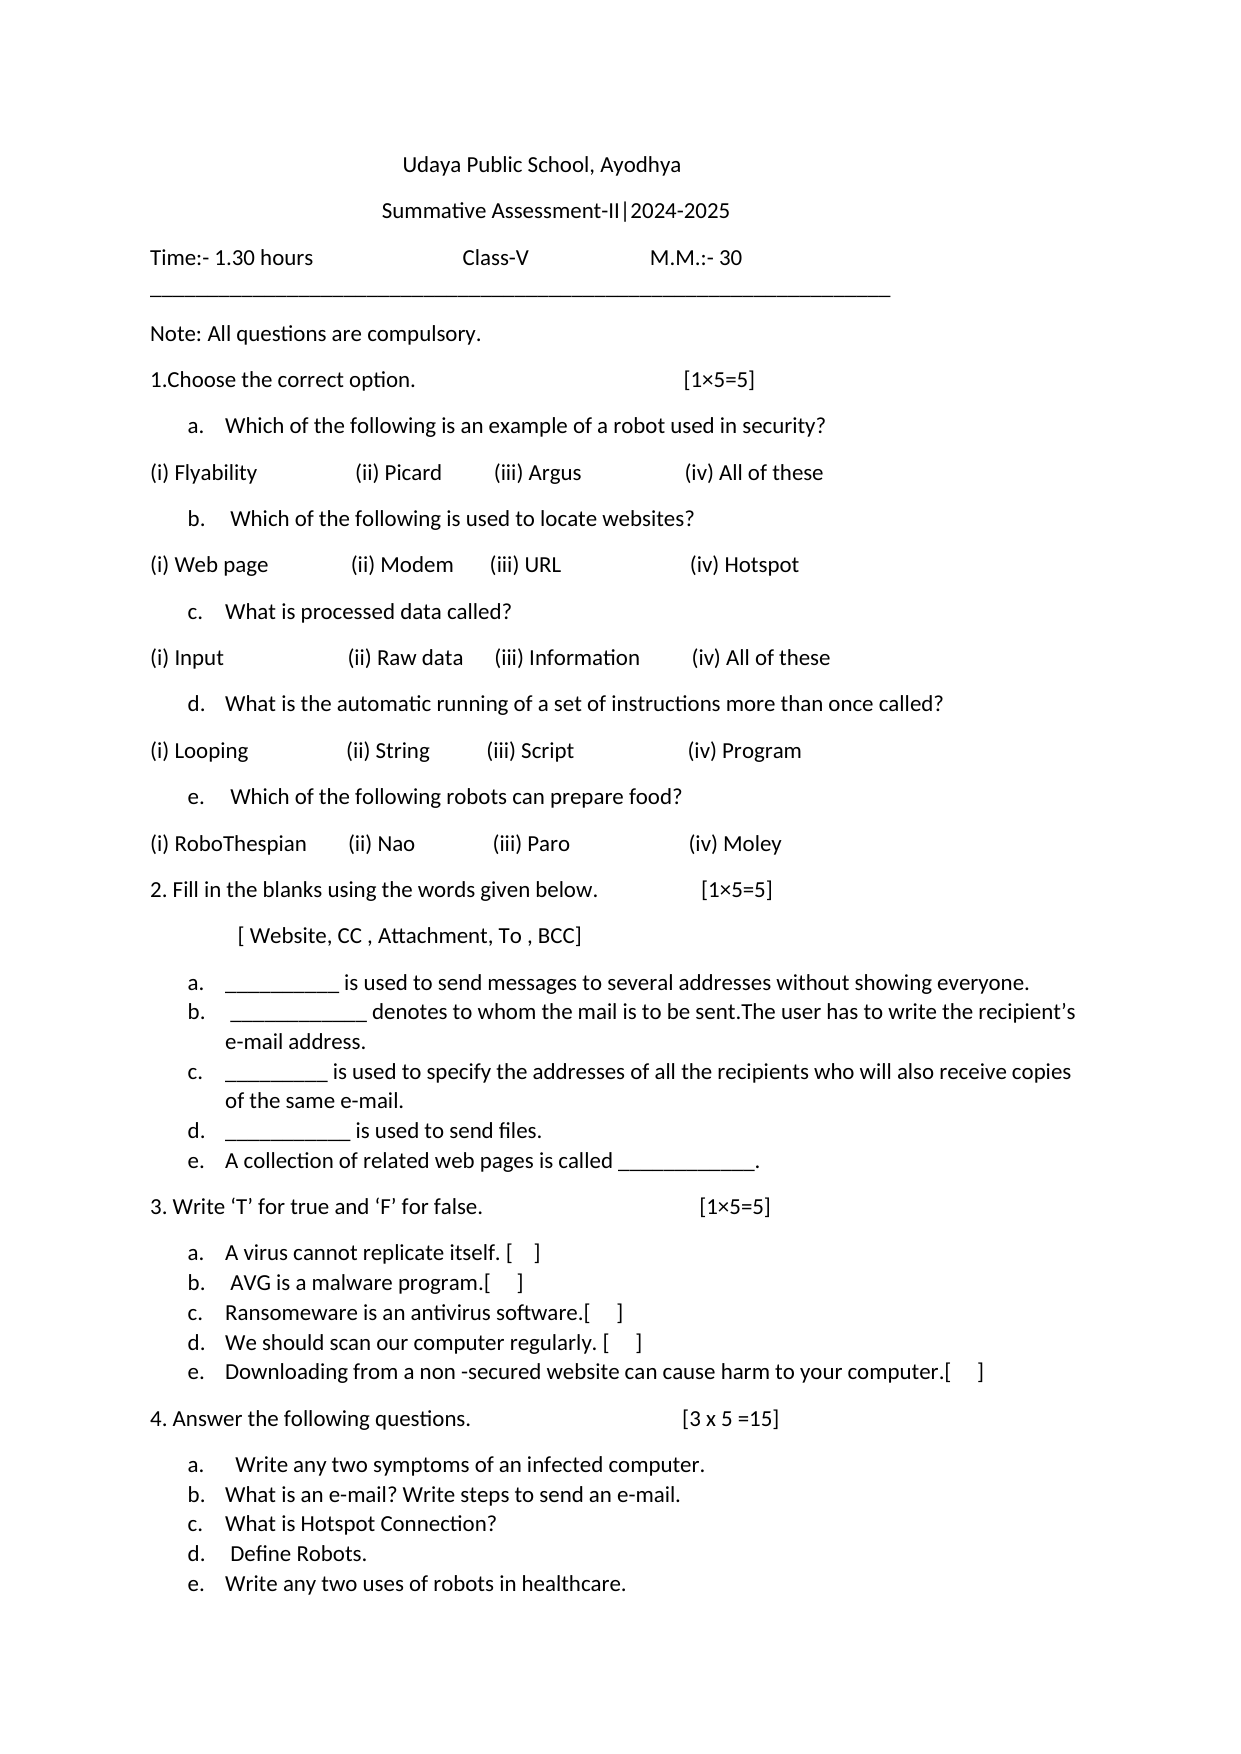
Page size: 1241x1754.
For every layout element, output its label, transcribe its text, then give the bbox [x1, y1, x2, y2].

text (i) Web page (ii) Modem (iii) URL (iv) Hotspot [150, 551, 1090, 578]
list Write any two symptoms of an infected computer. [187, 1450, 1090, 1478]
text (i) Looping (ii) String (iii) Script (iv) Program [150, 736, 1090, 764]
text 2. Fill in the blanks using the words given below. [1×5=5] [150, 875, 1090, 903]
text [ Website, CC , Attachment, To , BCC] [150, 921, 1090, 949]
list What is the automatic running of a set of instructions more than once called? [187, 689, 1090, 718]
list Which of the following is used to locate websites? [187, 504, 1090, 532]
text 4. Answer the following questions. [3 x 5 =15] [150, 1404, 1090, 1432]
text 1.Choose the correct option. [1×5=5] [150, 365, 1090, 393]
text Time:- 1.30 hours Class-V M.M.:- 30 _________________________________________________________________ [150, 243, 1090, 300]
text Note: All questions are compulsory. [150, 319, 1090, 347]
list ____________ denotes to whom the mail is to be sent.The user has to write the recipient’s e-mail address. [187, 997, 1090, 1055]
list Downloading from a non -secured website can cause harm to your computer.[ ] [187, 1357, 1090, 1385]
list Write any two uses of robots in healthcare. [187, 1569, 1090, 1597]
text (i) RoboThespian (ii) Nao (iii) Paro (iv) Moley [150, 829, 1090, 857]
list _________ is used to specify the addresses of all the recipients who will also receive copies of the same e-mail. [187, 1057, 1090, 1114]
list Ransomeware is an antivirus software.[ ] [187, 1298, 1090, 1326]
list Which of the following is an example of a robot used in security? [187, 411, 1090, 439]
list We should scan our computer regularly. [ ] [187, 1328, 1090, 1356]
text (i) Input (ii) Raw data (iii) Information (iv) All of these [150, 643, 1090, 671]
list A virus cannot replicate itself. [ ] [187, 1238, 1090, 1267]
list Define Robots. [187, 1539, 1090, 1567]
list AVG is a malware program.[ ] [187, 1268, 1090, 1296]
text (i) Flyability (ii) Picard (iii) Argus (iv) All of these [150, 458, 1090, 486]
list What is Hotspot Connection? [187, 1509, 1090, 1537]
list What is an e-mail? Write steps to send an e-mail. [187, 1480, 1090, 1508]
list ___________ is used to send files. [187, 1116, 1090, 1144]
list What is processed data called? [187, 597, 1090, 625]
text Summative Assessment-II|2024-2025 [150, 196, 1090, 224]
list Which of the following robots can prepare food? [187, 782, 1090, 810]
text 3. Write ‘T’ for true and ‘F’ for false. [1×5=5] [150, 1192, 1090, 1220]
text Udaya Public School, Ayodhya [150, 150, 1090, 178]
list A collection of related web pages is called ____________. [187, 1146, 1090, 1174]
list __________ is used to send messages to several addresses without showing everyone. [187, 968, 1090, 996]
